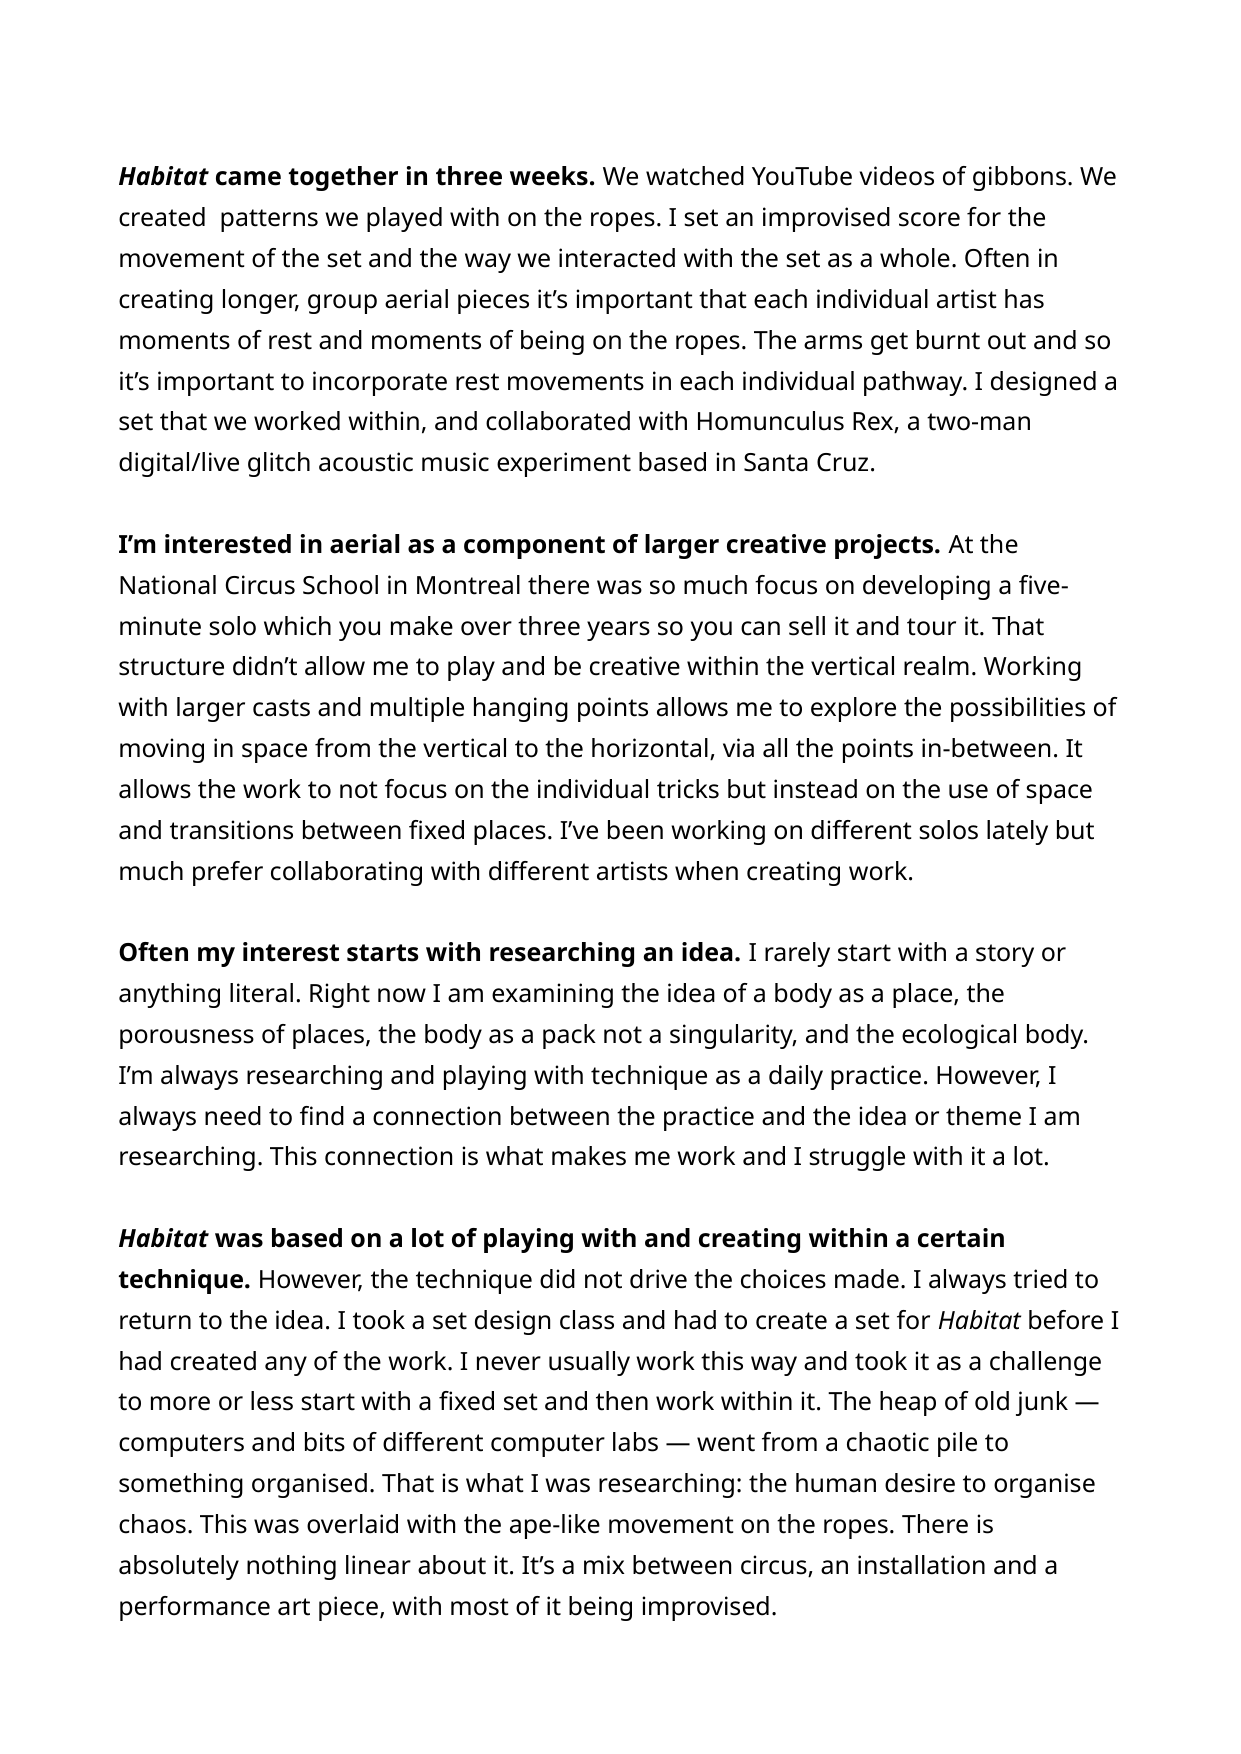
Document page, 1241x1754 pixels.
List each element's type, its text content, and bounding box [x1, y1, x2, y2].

text Habitat came together in three weeks. We watched YouTube videos of gibbons. We created patterns we played with on the ropes. I set an improvised score for the movement of the set and the way we interacted with the set as a whole. Often in creating longer, group aerial pieces it’s important that each individual artist has moments of rest and moments of being on the ropes. The arms get burnt out and so it’s important to incorporate rest movements in each individual pathway. I designed a set that we worked within, and collaborated with Homunculus Rex, a two-man digital/live glitch acoustic music experiment based in Santa Cruz. [118, 159, 1122, 479]
text Habitat was based on a lot of playing with and creating within a certain technique. However, the technique did not drive the choices made. I always tried to return to the idea. I took a set design class and had to create a set for Habitat before I had created any of the work. I never usually work this way and took it as a challenge to more or less start with a fixed set and then work within it. The heap of old junk — computers and bits of different computer labs — went from a chaotic pile to something organised. That is what I was researching: the human desire to organise chaos. This was overlaid with the ape-like movement on the ropes. There is absolutely nothing linear about it. It’s a mix between circus, an installation and a performance art piece, with most of it being improvised. [118, 1221, 1122, 1622]
text Often my interest starts with researching an idea. I rarely start with a story or anything literal. Right now I am examining the idea of a body as a place, the porousness of places, the body as a pack not a singularity, and the ecological body. I’m always researching and playing with technique as a daily practice. However, I always need to find a connection between the practice and the idea or theme I am researching. This connection is what makes me work and I struggle with it a lot. [118, 935, 1122, 1173]
text I’m interested in aerial as a component of larger creative projects. At the National Circus School in Montreal there was so much focus on developing a five-minute solo which you make over three years so you can sell it and tour it. That structure didn’t allow me to play and be creative within the vertical realm. Working with larger casts and multiple hanging points allows me to explore the possibilities of moving in space from the vertical to the horizontal, via all the points in-between. It allows the work to not focus on the individual tricks but instead on the use of space and transitions between fixed places. I’ve been working on different solos lately but much prefer collaborating with different artists when creating work. [118, 526, 1122, 887]
